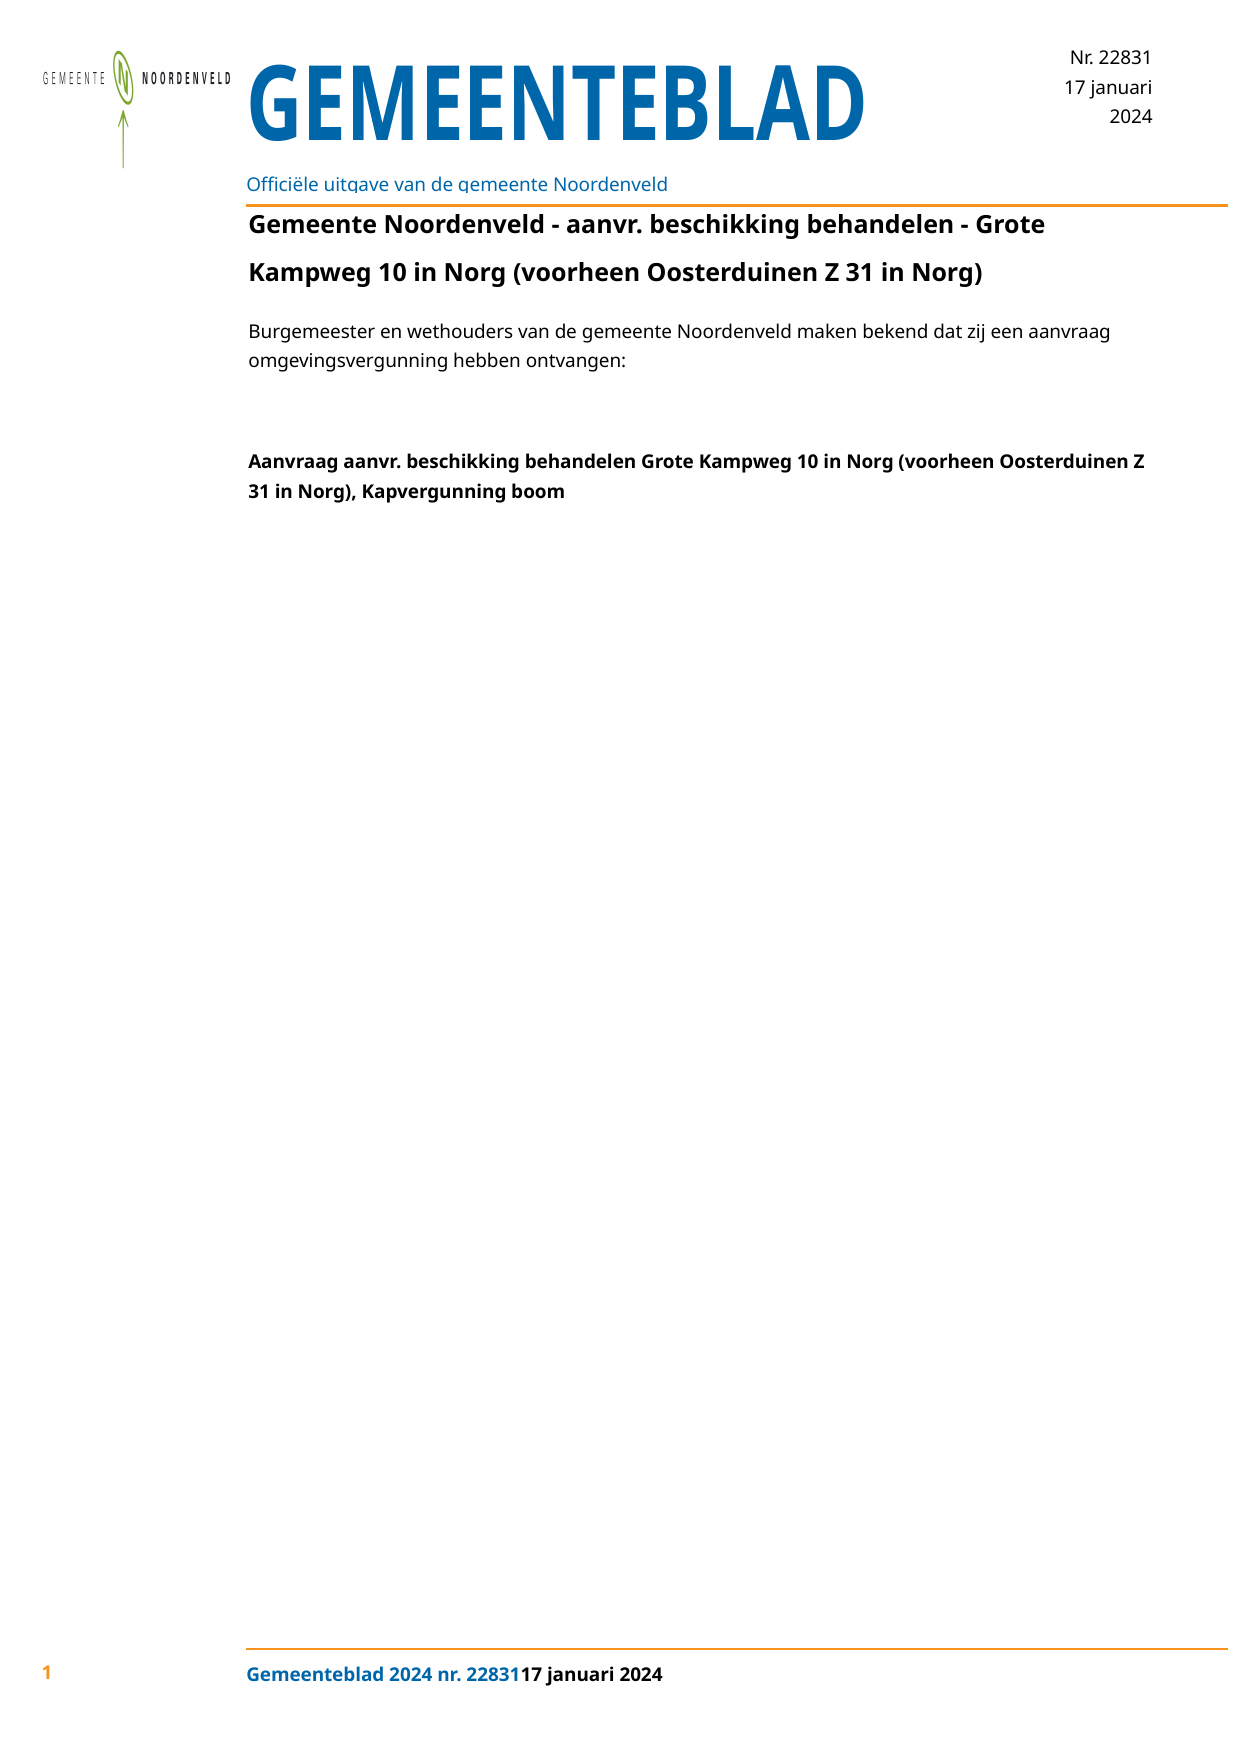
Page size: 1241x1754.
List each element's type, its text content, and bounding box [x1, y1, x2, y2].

text Aanvraag aanvr. beschikking behandelen Grote Kampweg 10 in Norg (voorheen Oosterduinen Z 31 in Norg), Kapvergunning boom [248, 448, 1152, 504]
text Burgemeester en wethouders van de gemeente Noordenveld maken bekend dat zij een aanvraag omgevingsvergunning hebben ontvangen: [248, 318, 1152, 373]
text Gemeente Noordenveld - aanvr. beschikking behandelen - Grote Kampweg 10 in Norg (voorheen Oosterduinen Z 31 in Norg) [248, 207, 1152, 288]
picture [41, 47, 231, 172]
